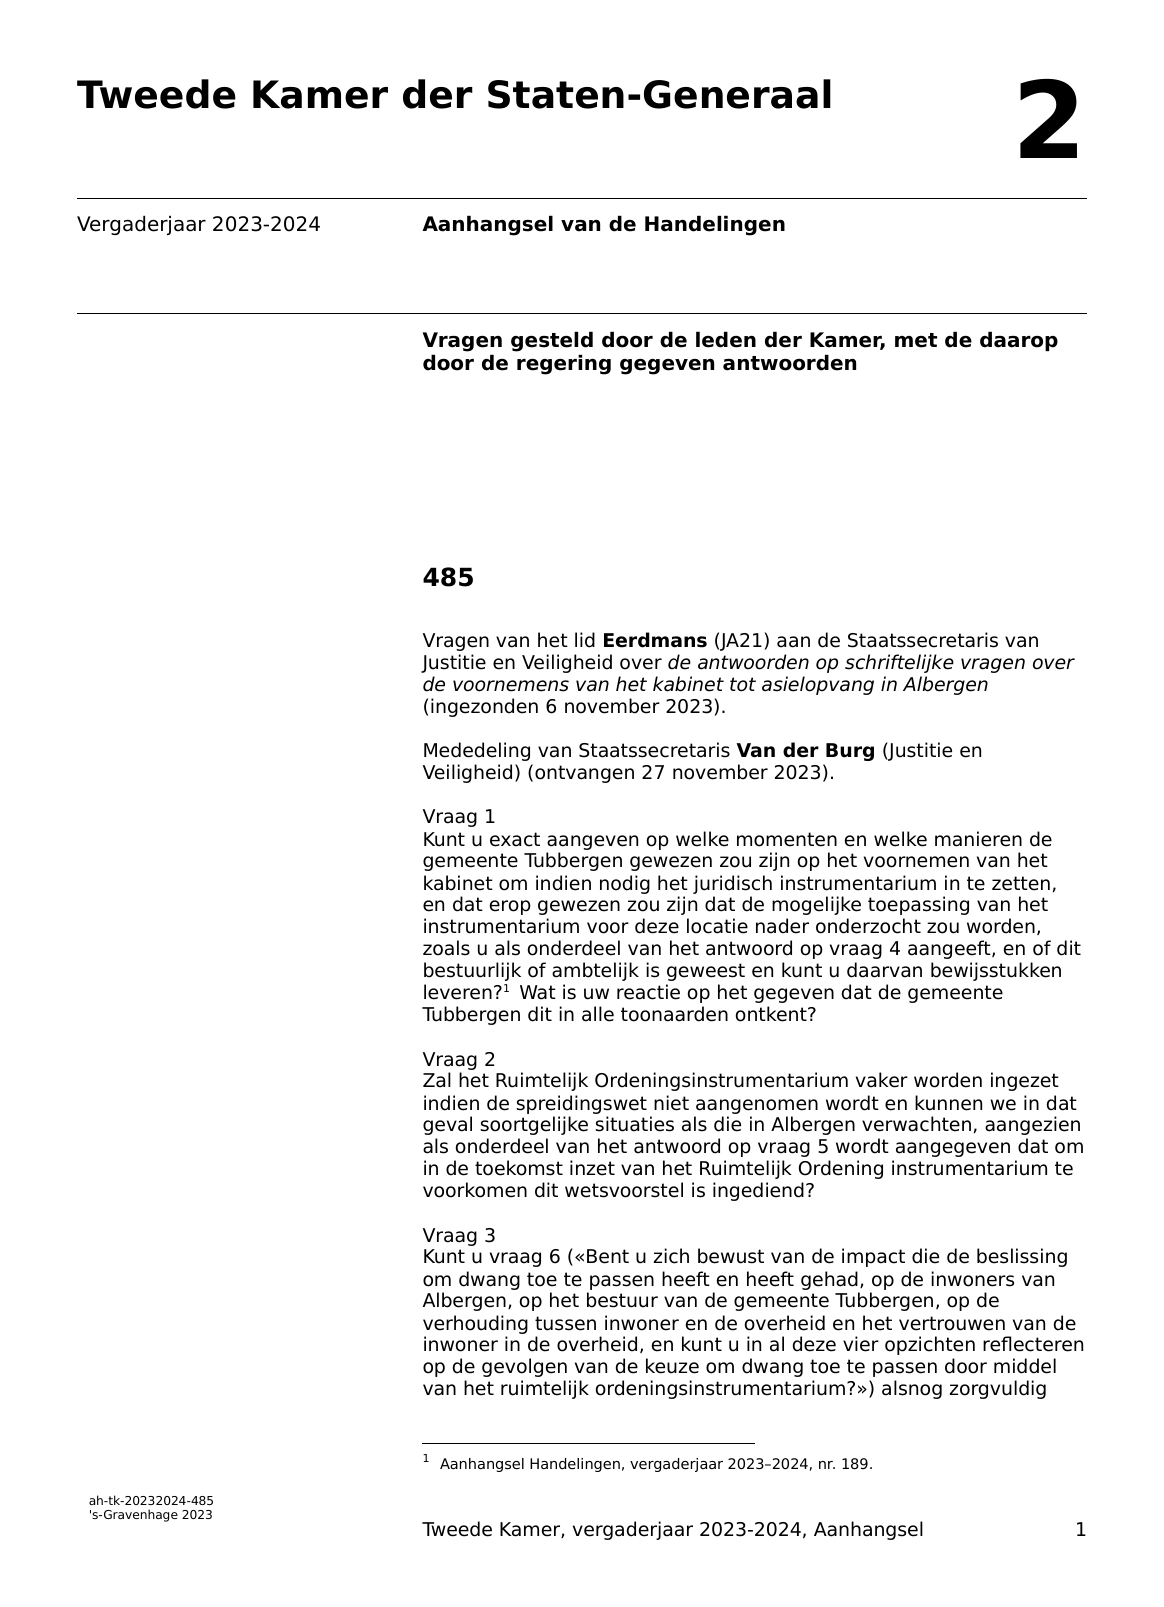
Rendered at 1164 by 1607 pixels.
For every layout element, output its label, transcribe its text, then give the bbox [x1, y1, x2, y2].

table_cell Aanhangsel van de Handelingen [422, 199, 1087, 313]
text Vraag 2 [422, 1048, 1087, 1070]
text Aanhangsel Handelingen, vergaderjaar 2023–2024, nr. 189. [422, 1452, 1087, 1474]
text Kunt u vraag 6 («Bent u zich bewust van de impact die de beslissing om dwang toe te passen heeft en heeft gehad, op de inwoners van Albergen, op het bestuur van de gemeente Tubbergen, op de verhouding tussen inwoner en de overheid en het vertrouwen van de inwoner in de overheid, en kunt u in al deze vier opzichten reflecteren op de gevolgen van de keuze om dwang toe te passen door middel van het ruimtelijk ordeningsinstrumentarium?») alsnog zorgvuldig [422, 1246, 1087, 1400]
text Vraag 3 [422, 1224, 1087, 1246]
table_cell Vergaderjaar 2023-2024 [77, 199, 422, 313]
text Mededeling van Staatssecretaris Van der Burg (Justitie en Veiligheid) (ontvangen 27 november 2023). [422, 740, 1087, 784]
table_header Tweede Kamer der Staten-Generaal [77, 59, 886, 198]
text 485 [422, 563, 1087, 592]
table_cell [77, 314, 422, 375]
table_cell Vragen gesteld door de leden der Kamer, met de daarop door de regering gegeven antwoorden [422, 314, 1087, 375]
table_header 2 [886, 59, 1087, 198]
text Vragen van het lid Eerdmans (JA21) aan de Staatssecretaris van Justitie en Veiligheid over de antwoorden op schriftelijke vragen over de voornemens van het kabinet tot asielopvang in Albergen (ingezonden 6 november 2023). [422, 630, 1087, 718]
text Vraag 1 [422, 806, 1087, 828]
text ah-tk-20232024-485 [88, 1494, 323, 1508]
text Kunt u exact aangeven op welke momenten en welke manieren de gemeente Tubbergen gewezen zou zijn op het voornemen van het kabinet om indien nodig het juridisch instrumentarium in te zetten, en dat erop gewezen zou zijn dat de mogelijke toepassing van het instrumentarium voor deze locatie nader onderzocht zou worden, zoals u als onderdeel van het antwoord op vraag 4 aangeeft, en of dit bestuurlijk of ambtelijk is geweest en kunt u daarvan bewijsstukken leveren? Wat is uw reactie op het gegeven dat de gemeente Tubbergen dit in alle toonaarden ontkent? [422, 828, 1087, 1026]
text 's-Gravenhage 2023 [88, 1508, 323, 1522]
text Zal het Ruimtelijk Ordeningsinstrumentarium vaker worden ingezet indien de spreidingswet niet aangenomen wordt en kunnen we in dat geval soortgelijke situaties als die in Albergen verwachten, aangezien als onderdeel van het antwoord op vraag 5 wordt aangegeven dat om in de toekomst inzet van het Ruimtelijk Ordening instrumentarium te voorkomen dit wetsvoorstel is ingediend? [422, 1070, 1087, 1202]
